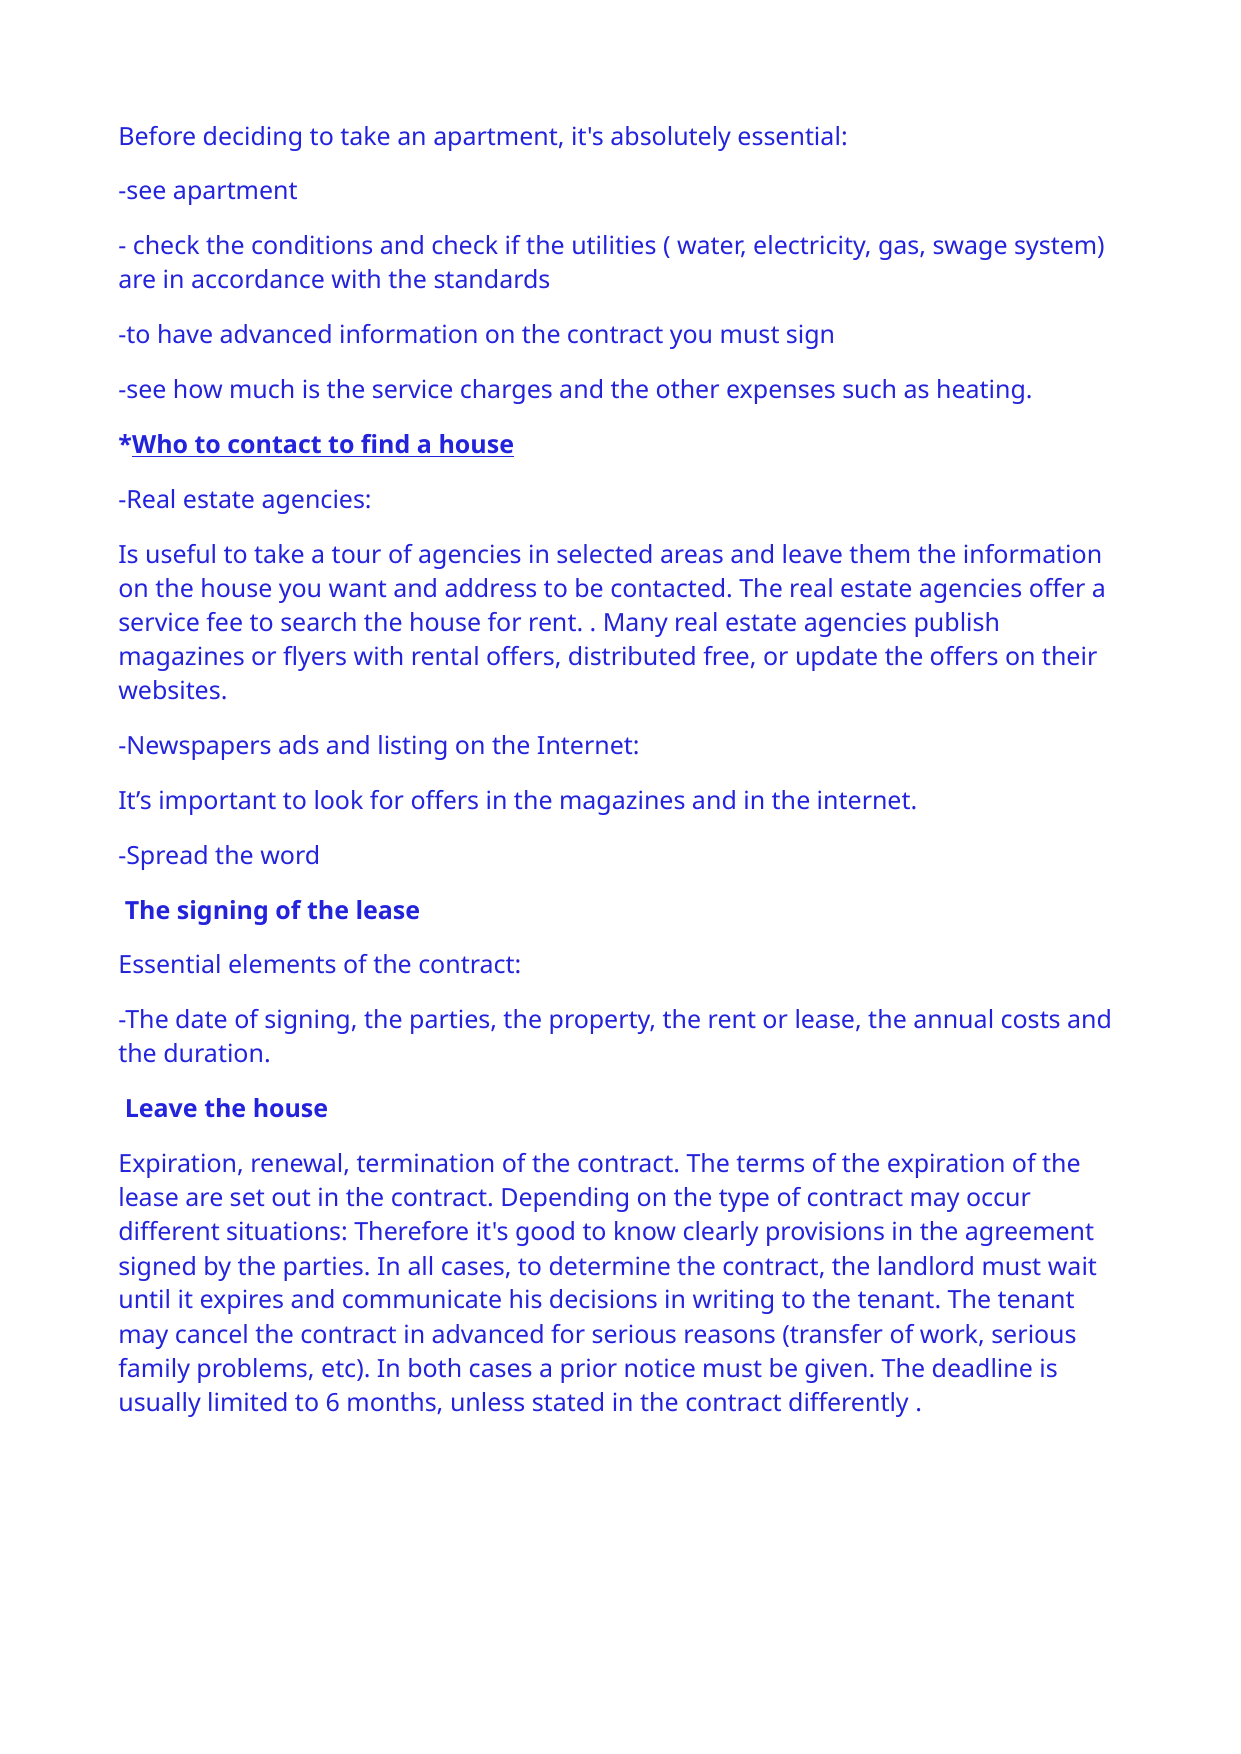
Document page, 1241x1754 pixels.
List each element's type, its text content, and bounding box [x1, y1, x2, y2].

text Leave the house [118, 1091, 1122, 1125]
text The signing of the lease [118, 892, 1122, 926]
text Before deciding to take an apartment, it's absolutely essential: [118, 118, 1122, 152]
text -see apartment [118, 173, 1122, 207]
text *Who to contact to find a house [118, 427, 1122, 461]
text -to have advanced information on the contract you must sign [118, 317, 1122, 351]
text Essential elements of the contract: [118, 947, 1122, 981]
text Is useful to take a tour of agencies in selected areas and leave them the information on the house you want and address to be contacted. The real estate agencies offer a service fee to search the house for rent. . Many real estate agencies publish magazines or flyers with rental offers, distributed free, or update the offers on their websites. [118, 536, 1122, 707]
text -Spread the word [118, 837, 1122, 871]
text Expiration, renewal, termination of the contract. The terms of the expiration of the lease are set out in the contract. Depending on the type of contract may occur different situations: Therefore it's good to know clearly provisions in the agreement signed by the parties. In all cases, to determine the contract, the landlord must wait until it expires and communicate his decisions in writing to the tenant. The tenant may cancel the contract in advanced for serious reasons (transfer of work, serious family problems, etc). In both cases a prior notice must be given. The deadline is usually limited to 6 months, unless stated in the contract differently . [118, 1146, 1122, 1418]
text -see how much is the service charges and the other expenses such as heating. [118, 372, 1122, 406]
text -Newspapers ads and listing on the Internet: [118, 728, 1122, 762]
text It’s important to look for offers in the magazines and in the internet. [118, 782, 1122, 817]
text - check the conditions and check if the utilities ( water, electricity, gas, swage system) are in accordance with the standards [118, 228, 1122, 296]
text -The date of signing, the parties, the property, the rent or lease, the annual costs and the duration. [118, 1002, 1122, 1070]
text -Real estate agencies: [118, 482, 1122, 516]
